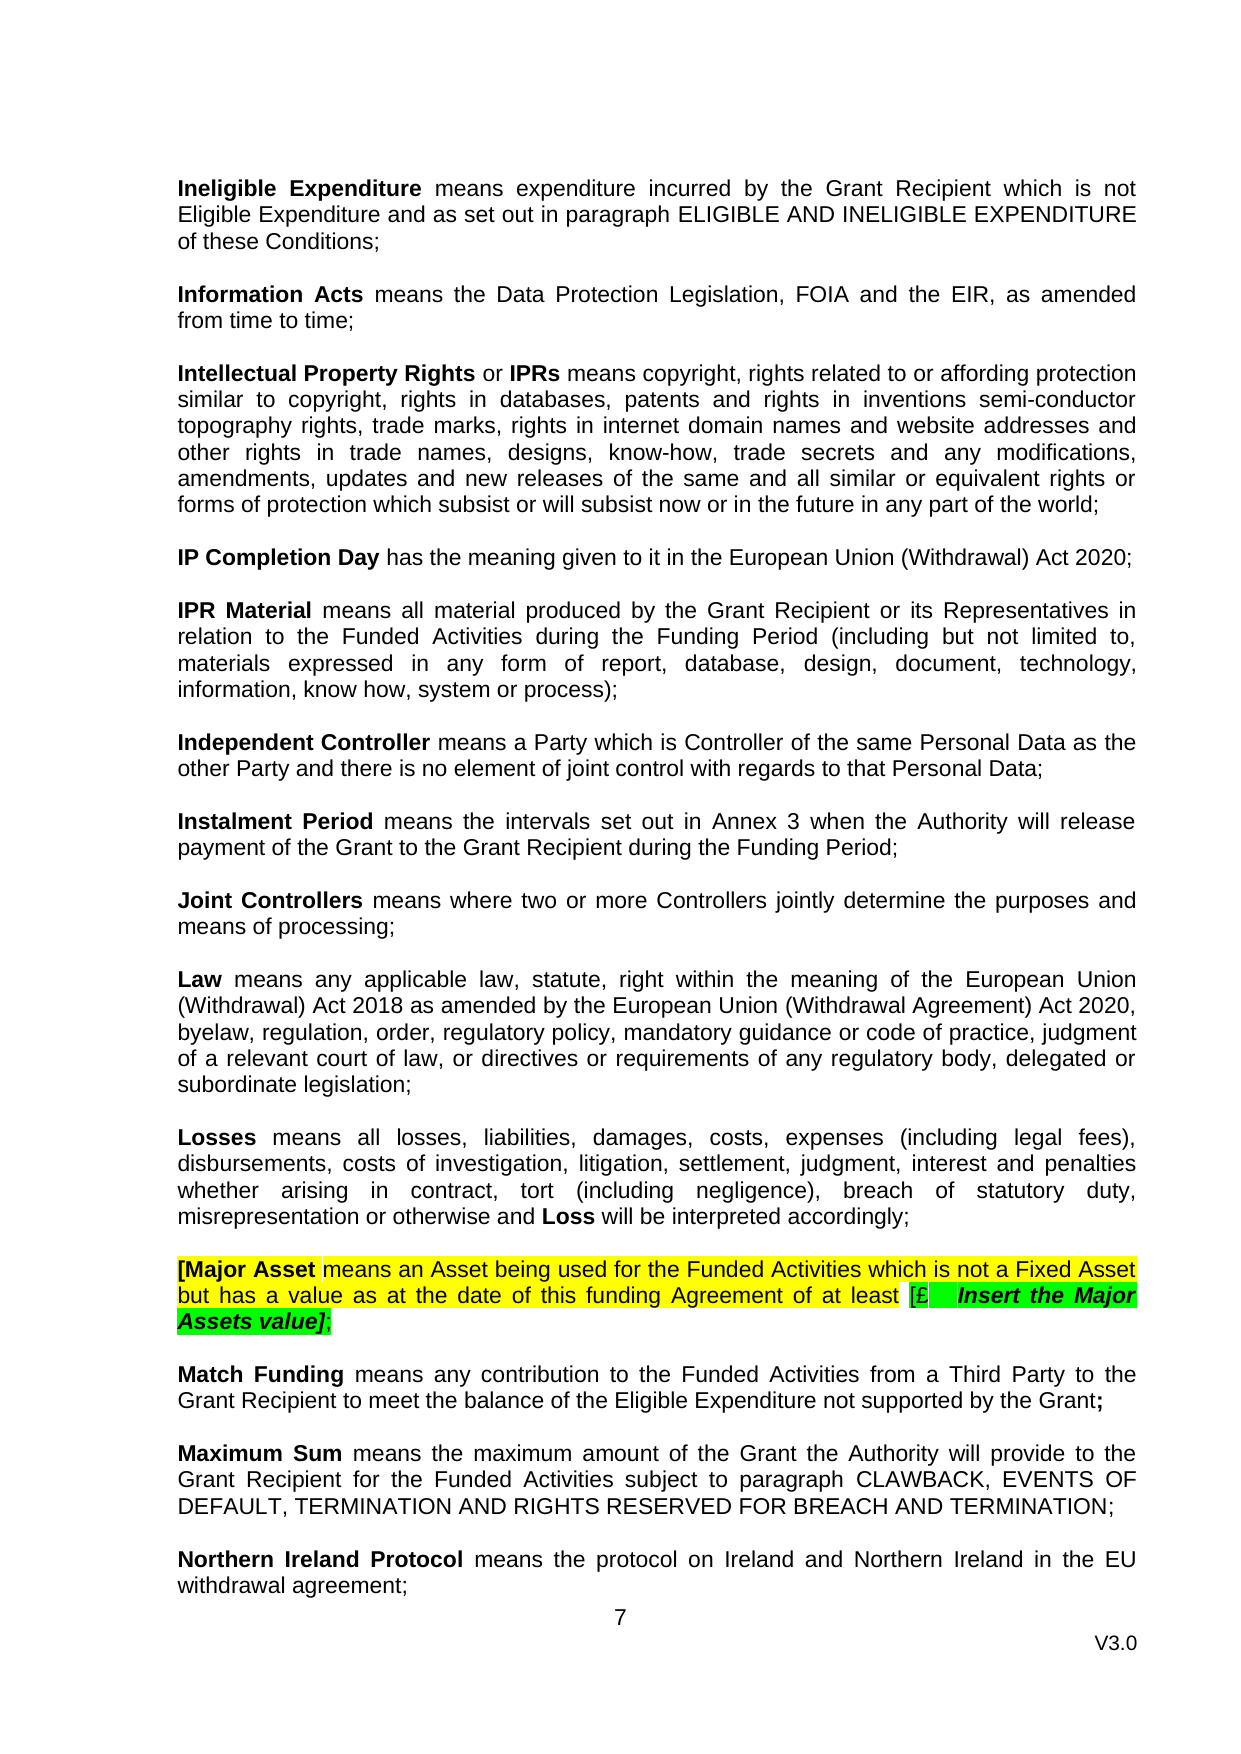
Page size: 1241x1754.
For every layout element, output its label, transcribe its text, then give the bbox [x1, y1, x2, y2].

text Information Acts means the Data Protection Legislation, FOIA and the EIR, as amended from time to time; [177, 281, 1137, 333]
text Law means any applicable law, statute, right within the meaning of the European Union (Withdrawal) Act 2018 as amended by the European Union (Withdrawal Agreement) Act 2020, byelaw, regulation, order, regulatory policy, mandatory guidance or code of practice, judgment of a relevant court of law, or directives or requirements of any regulatory body, delegated or subordinate legislation; [177, 966, 1137, 1097]
text Independent Controller means a Party which is Controller of the same Personal Data as the other Party and there is no element of joint control with regards to that Personal Data; [177, 728, 1137, 781]
text Ineligible Expenditure means expenditure incurred by the Grant Recipient which is not Eligible Expenditure and as set out in paragraph 5 of these Conditions; [177, 175, 1137, 254]
text Match Funding means any contribution to the Funded Activities from a Third Party to the Grant Recipient to meet the balance of the Eligible Expenditure not supported by the Grant; [177, 1361, 1137, 1414]
text Instalment Period means the intervals set out in Annex 3 when the Authority will release payment of the Grant to the Grant Recipient during the Funding Period; [177, 808, 1137, 860]
text [Major Asset means an Asset being used for the Funded Activities which is not a Fixed Asset but has a value as at the date of this funding Agreement of at least [£ Insert the Major Assets value]; [177, 1256, 1137, 1335]
text Northern Ireland Protocol means the protocol on Ireland and Northern Ireland in the EU withdrawal agreement; [177, 1546, 1137, 1598]
text Joint Controllers means where two or more Controllers jointly determine the purposes and means of processing; [177, 887, 1137, 939]
text Intellectual Property Rights or IPRs means copyright, rights related to or affording protection similar to copyright, rights in databases, patents and rights in inventions semi-conductor topography rights, trade marks, rights in internet domain names and website addresses and other rights in trade names, designs, know-how, trade secrets and any modifications, amendments, updates and new releases of the same and all similar or equivalent rights or forms of protection which subsist or will subsist now or in the future in any part of the world; [177, 359, 1137, 518]
text IPR Material means all material produced by the Grant Recipient or its Representatives in relation to the Funded Activities during the Funding Period (including but not limited to, materials expressed in any form of report, database, design, document, technology, information, know how, system or process); [177, 597, 1137, 702]
text IP Completion Day has the meaning given to it in the European Union (Withdrawal) Act 2020; [177, 544, 1137, 570]
text Maximum Sum means the maximum amount of the Grant the Authority will provide to the Grant Recipient for the Funded Activities subject to paragraph 26; [177, 1440, 1137, 1519]
text Losses means all losses, liabilities, damages, costs, expenses (including legal fees), disbursements, costs of investigation, litigation, settlement, judgment, interest and penalties whether arising in contract, tort (including negligence), breach of statutory duty, misrepresentation or otherwise and Loss will be interpreted accordingly; [177, 1124, 1137, 1229]
